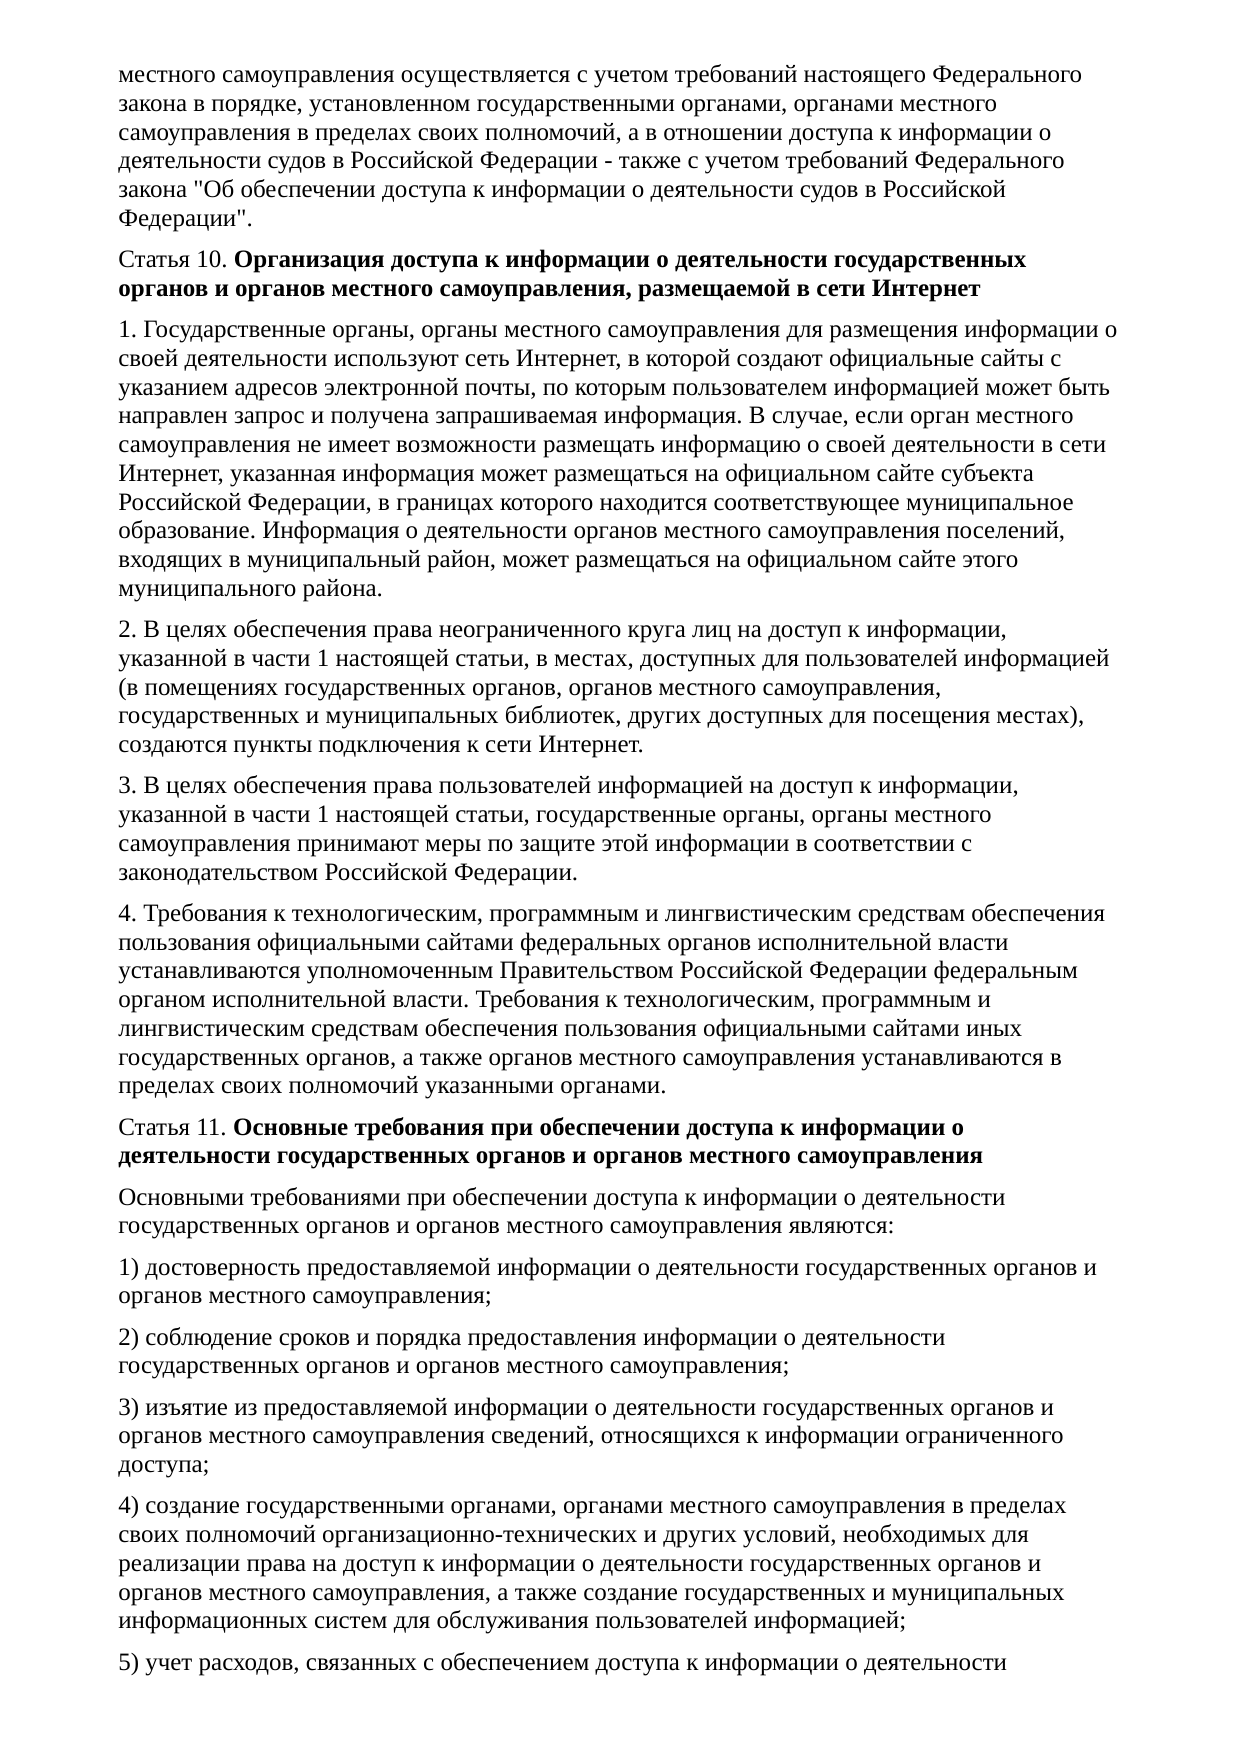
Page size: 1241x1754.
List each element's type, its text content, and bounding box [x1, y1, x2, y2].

text 2) соблюдение сроков и порядка предоставления информации о деятельности государственных органов и органов местного самоуправления; [118, 1322, 1122, 1379]
text 2. В целях обеспечения права неограниченного круга лиц на доступ к информации, указанной в части 1 настоящей статьи, в местах, доступных для пользователей информацией (в помещениях государственных органов, органов местного самоуправления, государственных и муниципальных библиотек, других доступных для посещения местах), создаются пункты подключения к сети Интернет. [118, 614, 1122, 758]
text Статья 10. Организация доступа к информации о деятельности государственных органов и органов местного самоуправления, размещаемой в сети Интернет [118, 244, 1122, 302]
text 1) достоверность предоставляемой информации о деятельности государственных органов и органов местного самоуправления; [118, 1252, 1122, 1309]
text 4) создание государственными органами, органами местного самоуправления в пределах своих полномочий организационно-технических и других условий, необходимых для реализации права на доступ к информации о деятельности государственных органов и органов местного самоуправления, а также создание государственных и муниципальных информационных систем для обслуживания пользователей информацией; [118, 1490, 1122, 1634]
text 4. Требования к технологическим, программным и лингвистическим средствам обеспечения пользования официальными сайтами федеральных органов исполнительной власти устанавливаются уполномоченным Правительством Российской Федерации федеральным органом исполнительной власти. Требования к технологическим, программным и лингвистическим средствам обеспечения пользования официальными сайтами иных государственных органов, а также органов местного самоуправления устанавливаются в пределах своих полномочий указанными органами. [118, 898, 1122, 1099]
text местного самоуправления осуществляется с учетом требований настоящего Федерального закона в порядке, установленном государственными органами, органами местного самоуправления в пределах своих полномочий, а в отношении доступа к информации о деятельности судов в Российской Федерации - также с учетом требований Федерального закона "Об обеспечении доступа к информации о деятельности судов в Российской Федерации". [118, 59, 1122, 232]
text 3. В целях обеспечения права пользователей информацией на доступ к информации, указанной в части 1 настоящей статьи, государственные органы, органы местного самоуправления принимают меры по защите этой информации в соответствии с законодательством Российской Федерации. [118, 770, 1122, 885]
text 5) учет расходов, связанных с обеспечением доступа к информации о деятельности [118, 1647, 1122, 1675]
text Основными требованиями при обеспечении доступа к информации о деятельности государственных органов и органов местного самоуправления являются: [118, 1182, 1122, 1239]
text Статья 11. Основные требования при обеспечении доступа к информации о деятельности государственных органов и органов местного самоуправления [118, 1112, 1122, 1169]
text 3) изъятие из предоставляемой информации о деятельности государственных органов и органов местного самоуправления сведений, относящихся к информации ограниченного доступа; [118, 1392, 1122, 1478]
text 1. Государственные органы, органы местного самоуправления для размещения информации о своей деятельности используют сеть Интернет, в которой создают официальные сайты с указанием адресов электронной почты, по которым пользователем информацией может быть направлен запрос и получена запрашиваемая информация. В случае, если орган местного самоуправления не имеет возможности размещать информацию о своей деятельности в сети Интернет, указанная информация может размещаться на официальном сайте субъекта Российской Федерации, в границах которого находится соответствующее муниципальное образование. Информация о деятельности органов местного самоуправления поселений, входящих в муниципальный район, может размещаться на официальном сайте этого муниципального района. [118, 314, 1122, 602]
